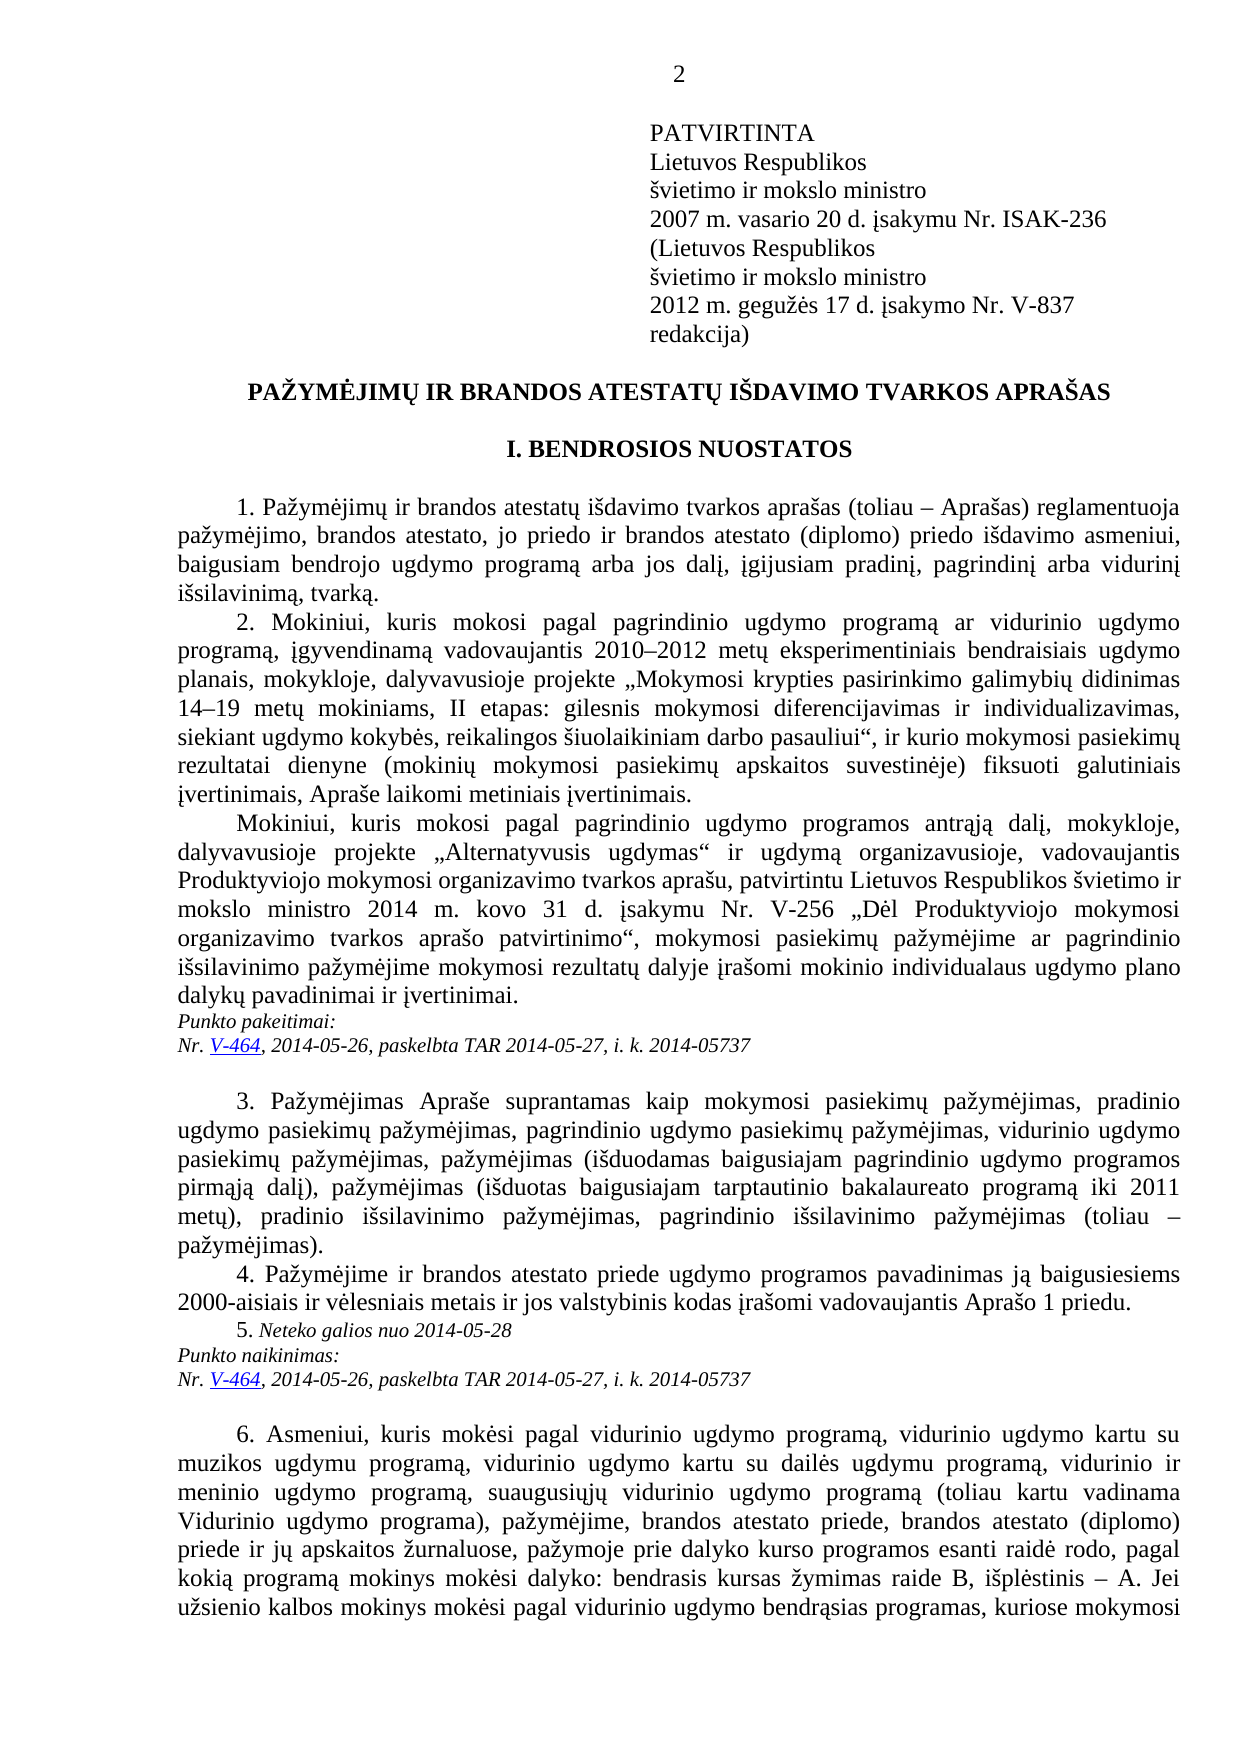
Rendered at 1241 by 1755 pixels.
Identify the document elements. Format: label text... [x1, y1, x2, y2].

text 4. Pažymėjime ir brandos atestato priede ugdymo programos pavadinimas ją baigusiesiems 2000-aisiais ir vėlesniais metais ir jos valstybinis kodas įrašomi vadovaujantis Aprašo 1 priedu. [177, 1259, 1181, 1316]
text 2. Mokiniui, kuris mokosi pagal pagrindinio ugdymo programą ar vidurinio ugdymo programą, įgyvendinamą vadovaujantis 2010–2012 metų eksperimentiniais bendraisiais ugdymo planais, mokykloje, dalyvavusioje projekte „Mokymosi krypties pasirinkimo galimybių didinimas 14–19 metų mokiniams, II etapas: gilesnis mokymosi diferencijavimas ir individualizavimas, siekiant ugdymo kokybės, reikalingos šiuolaikiniam darbo pasauliui“, ir kurio mokymosi pasiekimų rezultatai dienyne (mokinių mokymosi pasiekimų apskaitos suvestinėje) fiksuoti galutiniais įvertinimais, Apraše laikomi metiniais įvertinimais. [177, 607, 1181, 808]
text PAŽYMĖJIMŲ IR BRANDOS ATESTATŲ IŠDAVIMO TVARKOS APRAŠAS [177, 377, 1181, 406]
text 1. Pažymėjimų ir brandos atestatų išdavimo tvarkos aprašas (toliau – Aprašas) reglamentuoja pažymėjimo, brandos atestato, jo priedo ir brandos atestato (diplomo) priedo išdavimo asmeniui, baigusiam bendrojo ugdymo programą arba jos dalį, įgijusiam pradinį, pagrindinį arba vidurinį išsilavinimą, tvarką. [177, 492, 1181, 607]
text Mokiniui, kuris mokosi pagal pagrindinio ugdymo programos antrąją dalį, mokykloje, dalyvavusioje projekte „Alternatyvusis ugdymas“ ir ugdymą organizavusioje, vadovaujantis Produktyviojo mokymosi organizavimo tvarkos aprašu, patvirtintu Lietuvos Respublikos švietimo ir mokslo ministro 2014 m. kovo 31 d. įsakymu Nr. V-256 „Dėl Produktyviojo mokymosi organizavimo tvarkos aprašo patvirtinimo“, mokymosi pasiekimų pažymėjime ar pagrindinio išsilavinimo pažymėjime mokymosi rezultatų dalyje įrašomi mokinio individualaus ugdymo plano dalykų pavadinimai ir įvertinimai. [177, 808, 1181, 1009]
text I. BENDROSIOS NUOSTATOS [177, 434, 1181, 463]
text Punkto naikinimas: [177, 1343, 1181, 1367]
text Lietuvos Respublikos [649, 147, 1181, 176]
text 5. Neteko galios nuo 2014-05-28 [177, 1316, 1181, 1343]
text 6. Asmeniui, kuris mokėsi pagal vidurinio ugdymo programą, vidurinio ugdymo kartu su muzikos ugdymu programą, vidurinio ugdymo kartu su dailės ugdymu programą, vidurinio ir meninio ugdymo programą, suaugusiųjų vidurinio ugdymo programą (toliau kartu vadinama Vidurinio ugdymo programa), pažymėjime, brandos atestato priede, brandos atestato (diplomo) priede ir jų apskaitos žurnaluose, pažymoje prie dalyko kurso programos esanti raidė rodo, pagal kokią programą mokinys mokėsi dalyko: bendrasis kursas žymimas raide B, išplėstinis – A. Jei užsienio kalbos mokinys mokėsi pagal vidurinio ugdymo bendrąsias programas, kuriose mokymosi [177, 1419, 1181, 1621]
text 2012 m. gegužės 17 d. įsakymo Nr. V-837 [649, 291, 1181, 319]
text Nr. V-464, 2014-05-26, paskelbta TAR 2014-05-27, i. k. 2014-05737 [177, 1033, 1181, 1057]
text redakcija) [649, 319, 1181, 348]
text (Lietuvos Respublikos [649, 233, 1181, 262]
text 3. Pažymėjimas Apraše suprantamas kaip mokymosi pasiekimų pažymėjimas, pradinio ugdymo pasiekimų pažymėjimas, pagrindinio ugdymo pasiekimų pažymėjimas, vidurinio ugdymo pasiekimų pažymėjimas, pažymėjimas (išduodamas baigusiajam pagrindinio ugdymo programos pirmąją dalį), pažymėjimas (išduotas baigusiajam tarptautinio bakalaureato programą iki 2011 metų), pradinio išsilavinimo pažymėjimas, pagrindinio išsilavinimo pažymėjimas (toliau – pažymėjimas). [177, 1086, 1181, 1259]
text Punkto pakeitimai: [177, 1009, 1181, 1033]
text švietimo ir mokslo ministro [649, 176, 1181, 204]
text PATVIRTINTA [649, 118, 1181, 147]
text švietimo ir mokslo ministro [649, 262, 1181, 291]
text Nr. V-464, 2014-05-26, paskelbta TAR 2014-05-27, i. k. 2014-05737 [177, 1367, 1181, 1391]
text 2007 m. vasario 20 d. įsakymu Nr. ISAK-236 [649, 204, 1181, 233]
